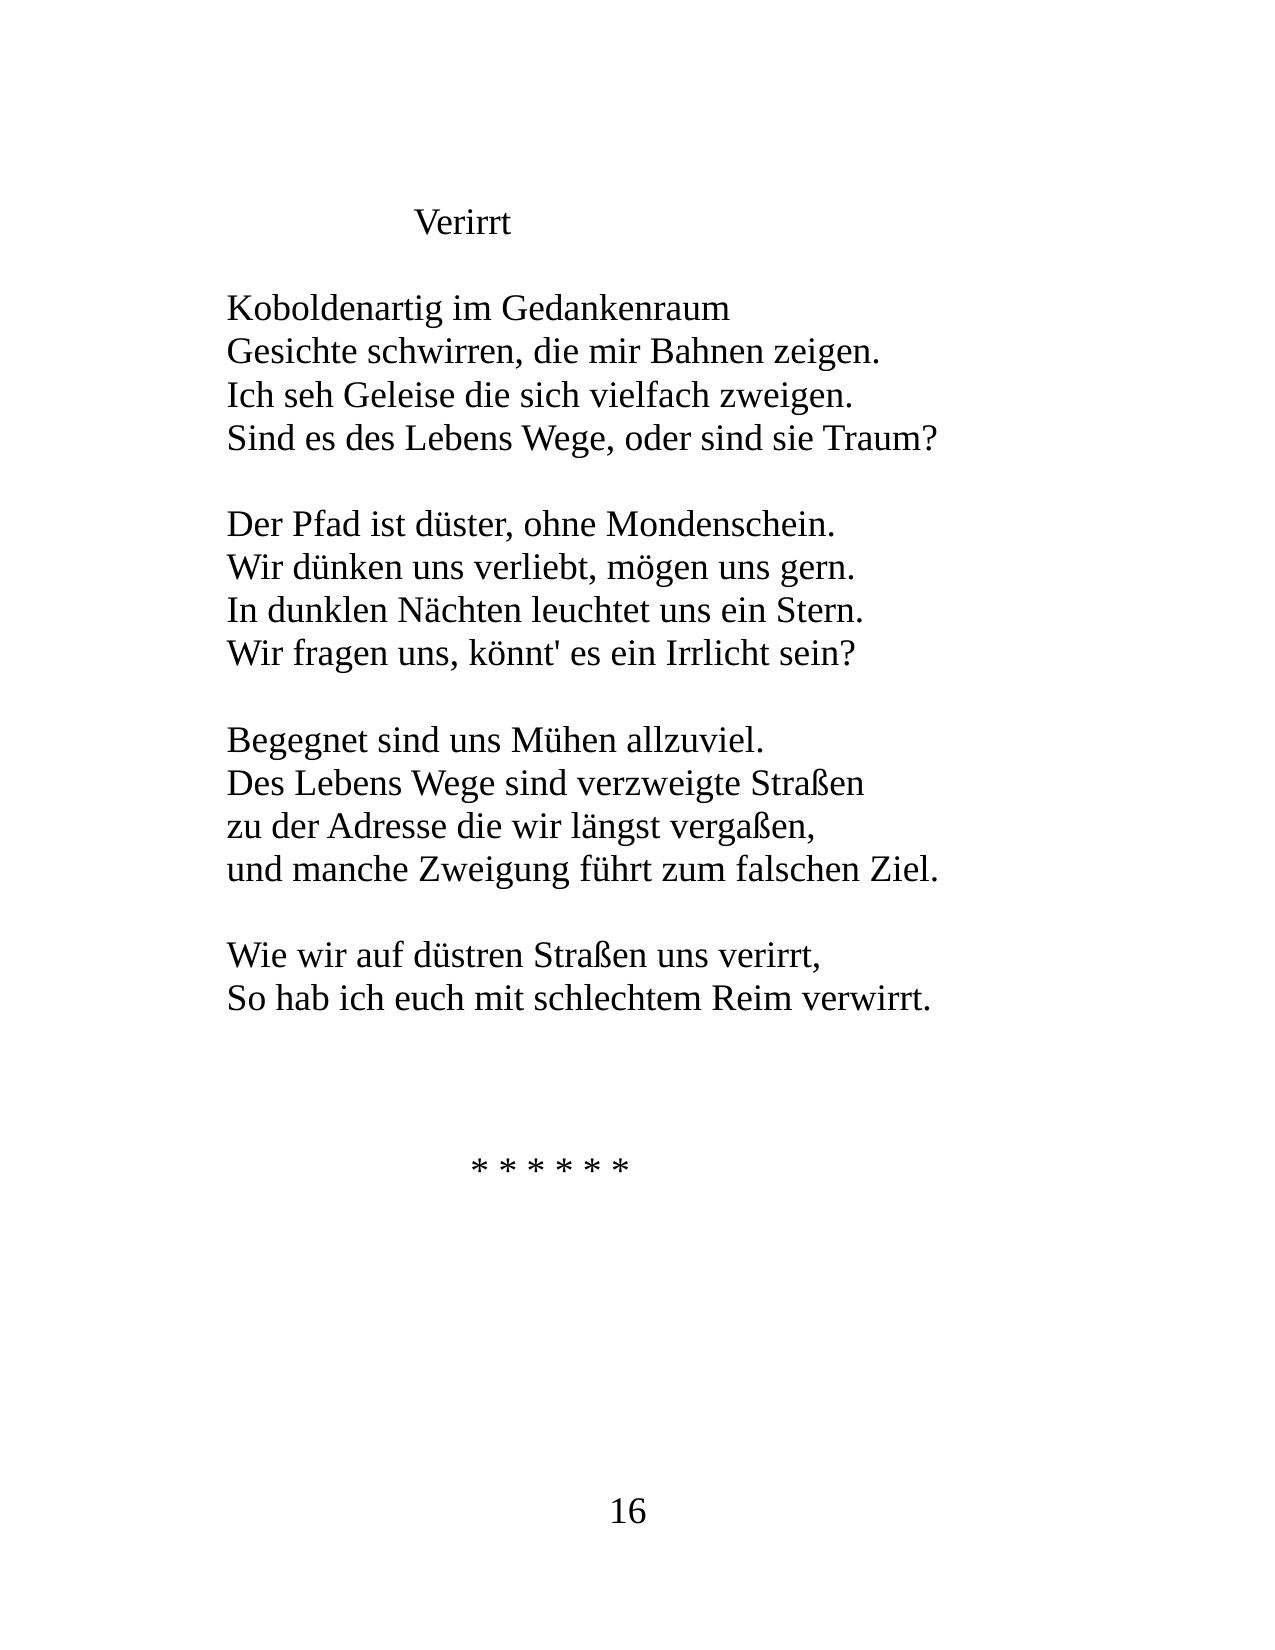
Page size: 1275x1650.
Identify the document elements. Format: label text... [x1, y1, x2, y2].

text Wir dünken uns verliebt, mögen uns gern. [226, 544, 1157, 588]
text zu der Adresse die wir längst vergaßen, [226, 803, 1157, 846]
text Wie wir auf düstren Straßen uns verirrt, [226, 933, 1157, 976]
text Des Lebens Wege sind verzweigte Straßen [226, 760, 1157, 803]
text So hab ich euch mit schlechtem Reim verwirrt. [226, 976, 1157, 1019]
text Verirrt [226, 199, 1157, 243]
text * * * * * * [226, 1148, 1157, 1191]
text Begegnet sind uns Mühen allzuviel. [226, 717, 1157, 760]
text In dunklen Nächten leuchtet uns ein Stern. [226, 588, 1157, 631]
text Ich seh Geleise die sich vielfach zweigen. [226, 372, 1157, 415]
text Der Pfad ist düster, ohne Mondenschein. [226, 501, 1157, 544]
text Gesichte schwirren, die mir Bahnen zeigen. [226, 329, 1157, 372]
text und manche Zweigung führt zum falschen Ziel. [226, 846, 1157, 889]
text Sind es des Lebens Wege, oder sind sie Traum? [226, 415, 1157, 458]
text Wir fragen uns, könnt' es ein Irrlicht sein? [226, 631, 1157, 674]
text Koboldenartig im Gedankenraum [226, 286, 1157, 329]
